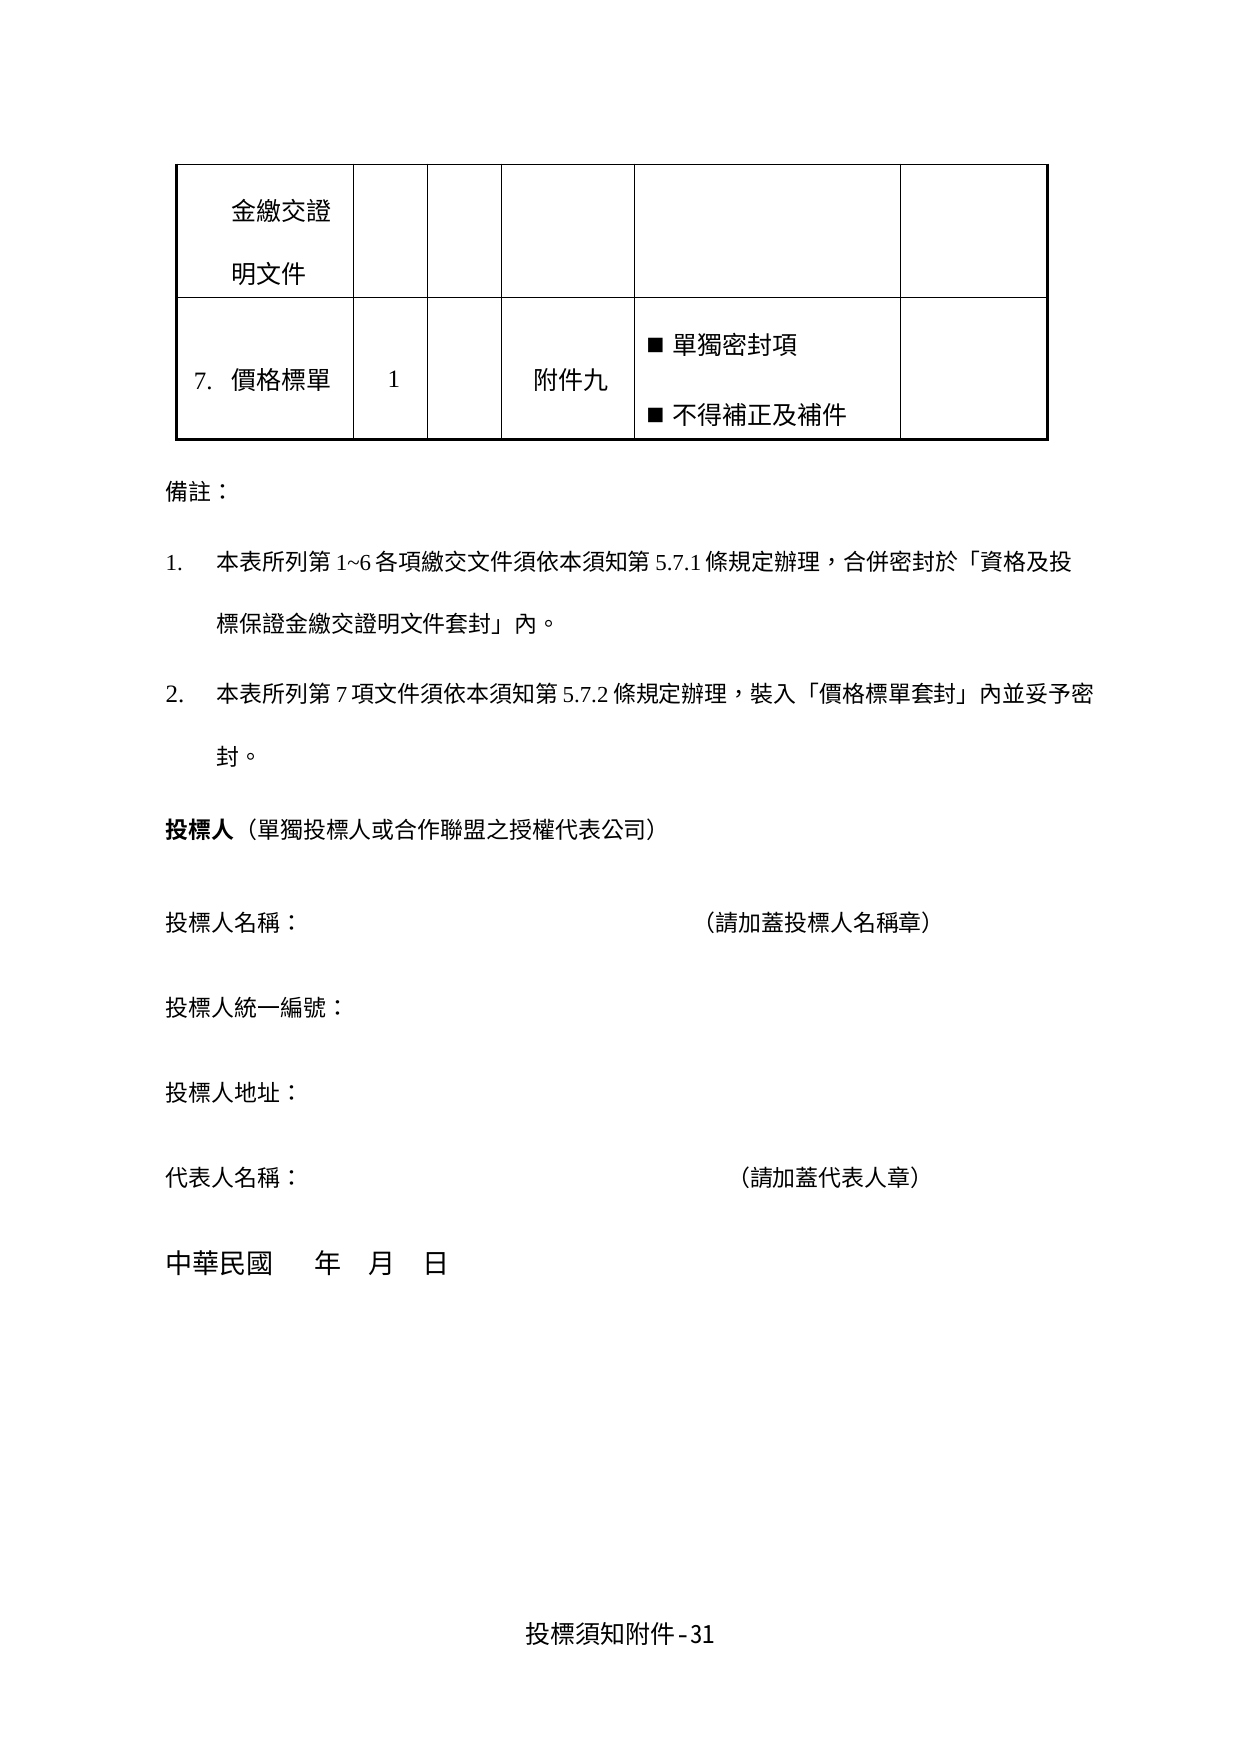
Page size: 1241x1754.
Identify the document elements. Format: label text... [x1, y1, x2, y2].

table_cell 附件九 [502, 298, 634, 438]
table_cell [635, 165, 900, 297]
text 投標人地址： [165, 1050, 1095, 1112]
table_cell [901, 298, 1046, 438]
table_cell - [428, 165, 501, 297]
table_cell - [502, 165, 634, 297]
text 投標人統一編號： [165, 965, 1095, 1027]
text 代表人名稱： （請加蓋代表人章） [165, 1135, 1080, 1197]
list 本表所列第7項文件須依本須知第5.7.2條規定辦理，裝入「價格標單套封」內並妥予密封。 [165, 651, 1095, 776]
table_cell 價格標單 [178, 298, 353, 438]
list 本表所列第1~6各項繳交文件須依本須知第5.7.1條規定辦理，合併密封於「資格及投標保證金繳交證明文件套封」內。 [165, 519, 1095, 644]
table_cell 投標保證金繳交證明文件 [178, 165, 353, 297]
table_cell 1 [354, 298, 427, 438]
table_cell [354, 165, 427, 297]
text 備註： [165, 449, 1095, 511]
table_cell [901, 165, 1046, 297]
text 中華民國 年 月 日 [165, 1220, 1080, 1282]
table_cell 單獨密封項 不得補正及補件 [635, 298, 900, 438]
text 投標人名稱： （請加蓋投標人名稱章） [165, 880, 1080, 942]
table_cell [428, 298, 501, 438]
text 投標人（單獨投標人或合作聯盟之授權代表公司） [165, 787, 1124, 850]
